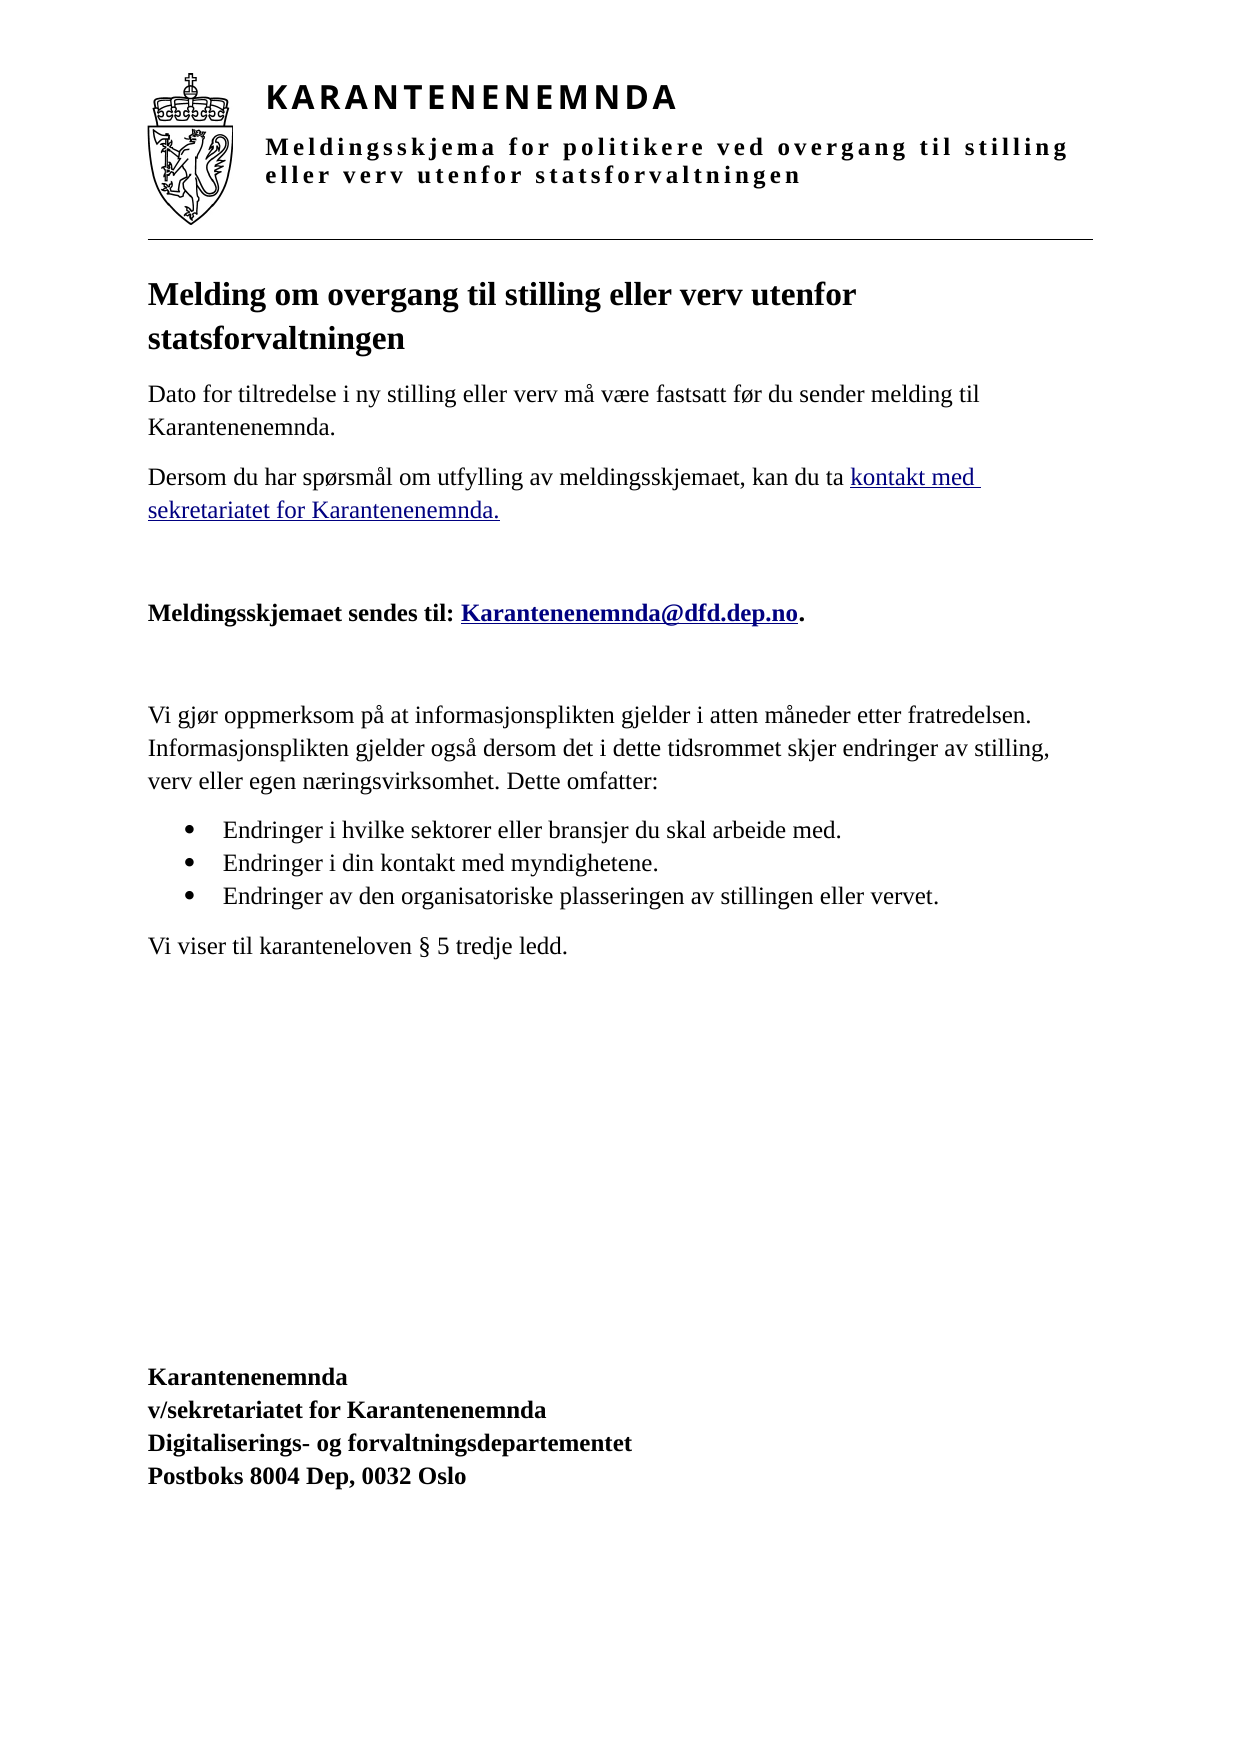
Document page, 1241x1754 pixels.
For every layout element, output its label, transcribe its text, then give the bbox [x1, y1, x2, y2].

text Digitaliserings- og forvaltningsdepartementet [148, 1428, 1093, 1456]
text Postboks 8004 Dep, 0032 Oslo [148, 1461, 1093, 1489]
text v/sekretariatet for Karantenenemnda [148, 1395, 1093, 1423]
text Melding om overgang til stilling eller verv utenfor statsforvaltningen [148, 274, 1093, 357]
list Endringer i din kontakt med myndighetene. [185, 848, 1093, 877]
text Vi viser til karanteneloven § 5 tredje ledd. [148, 931, 1093, 960]
text Meldingsskjemaet sendes til: Karantenenemnda@dfd.dep.no. [148, 594, 1093, 628]
list Endringer i hvilke sektorer eller bransjer du skal arbeide med. [185, 815, 1093, 844]
text Dato for tiltredelse i ny stilling eller verv må være fastsatt før du sender melding til Karantenenemnda. [148, 379, 1093, 441]
text Dersom du har spørsmål om utfylling av meldingsskjemaet, kan du ta kontakt med sekretariatet for Karantenenemnda. [148, 462, 1093, 523]
text Karantenenemnda [148, 1362, 1093, 1390]
list Endringer av den organisatoriske plasseringen av stillingen eller vervet. [185, 881, 1093, 910]
text Vi gjør oppmerksom på at informasjonsplikten gjelder i atten måneder etter fratredelsen. Informasjonsplikten gjelder også dersom det i dette tidsrommet skjer endringer av stilling, verv eller egen næringsvirksomhet. Dette omfatter: [148, 700, 1093, 794]
